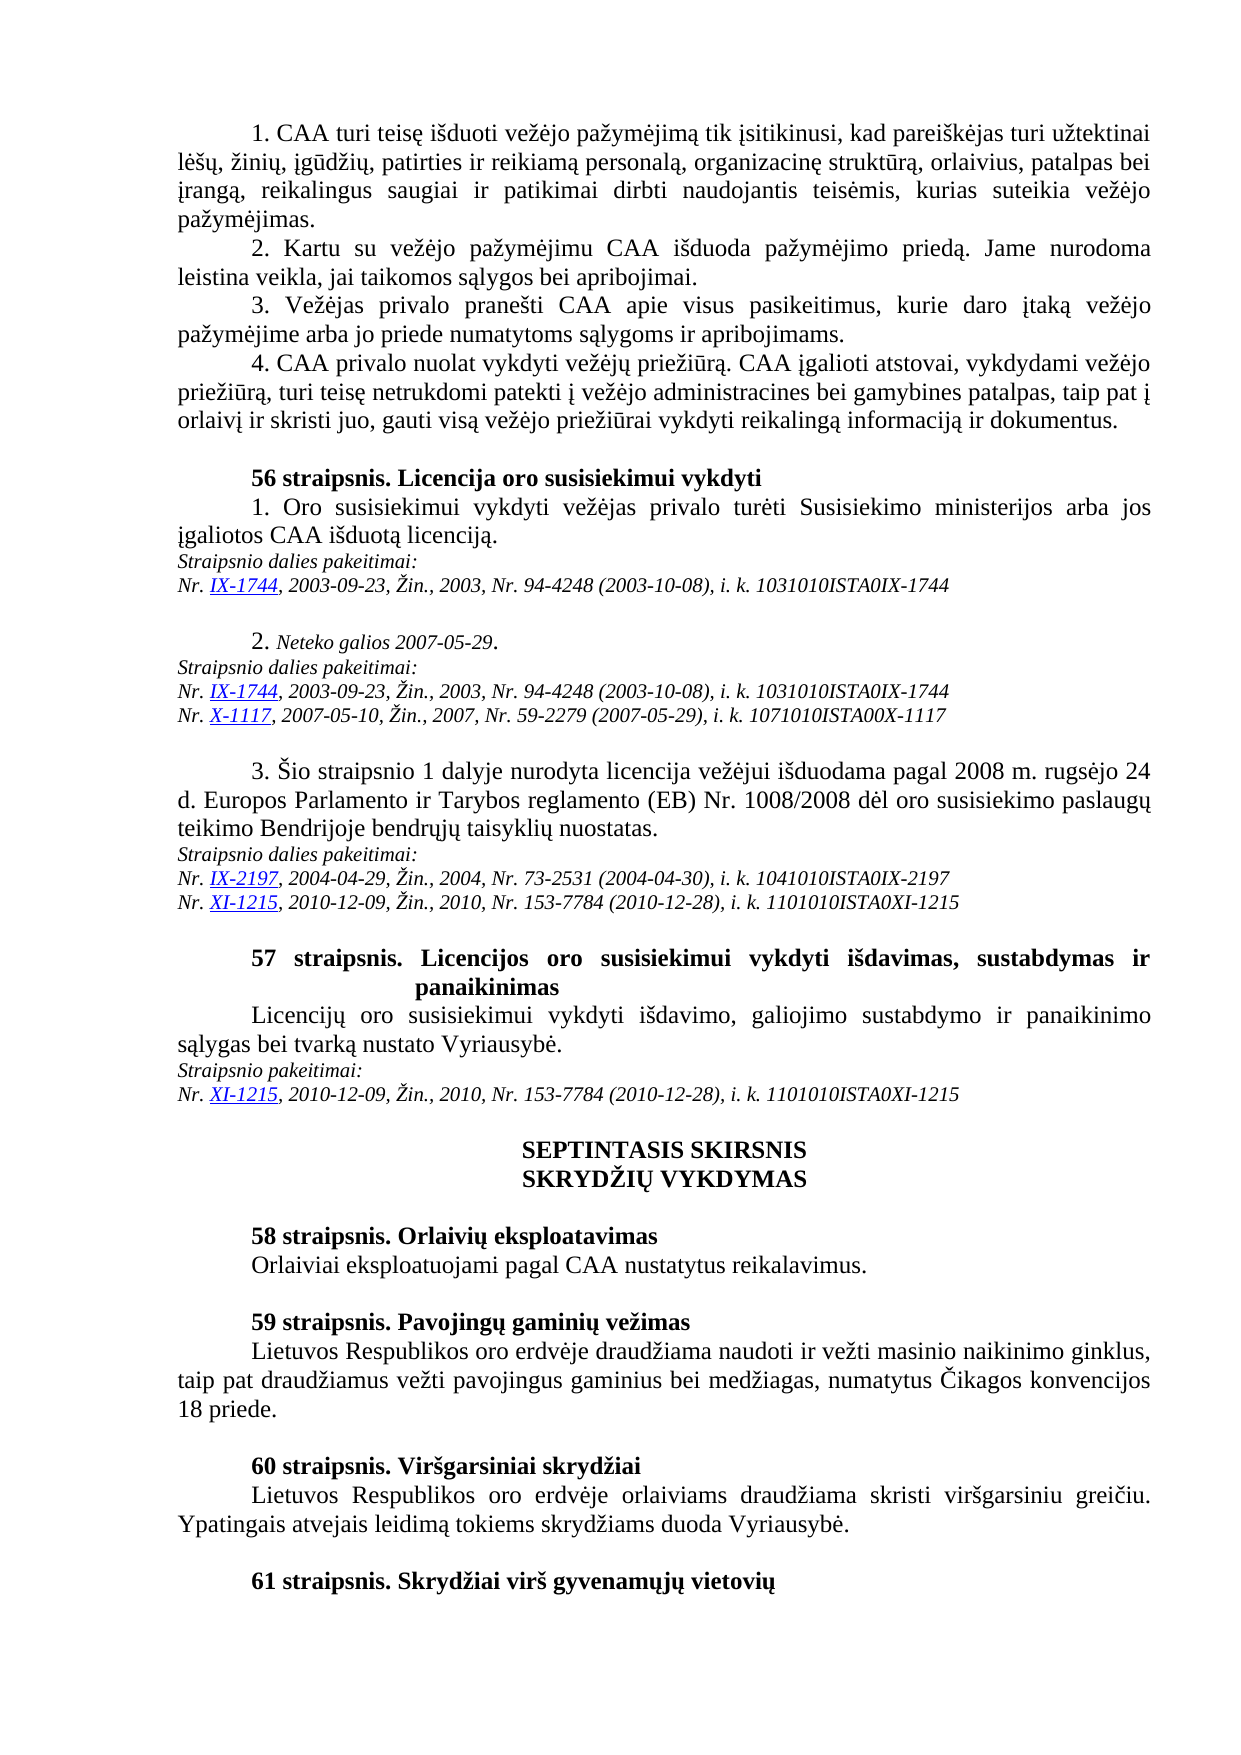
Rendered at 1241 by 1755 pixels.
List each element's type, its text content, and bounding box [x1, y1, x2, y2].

text 56 straipsnis. Licencija oro susisiekimui vykdyti [177, 463, 1152, 492]
text Nr. IX-1744, 2003-09-23, Žin., 2003, Nr. 94-4248 (2003-10-08), i. k. 1031010ISTA0IX-1744 [177, 573, 1152, 597]
text 2. Kartu su vežėjo pažymėjimu CAA išduoda pažymėjimo priedą. Jame nurodoma leistina veikla, jai taikomos sąlygos bei apribojimai. [177, 233, 1152, 291]
text 59 straipsnis. Pavojingų gaminių vežimas [177, 1307, 1152, 1336]
text SKRYDŽIŲ VYKDYMAS [177, 1164, 1152, 1192]
text 1. Oro susisiekimui vykdyti vežėjas privalo turėti Susisiekimo ministerijos arba jos įgaliotos CAA išduotą licenciją. [177, 492, 1152, 549]
text 4. CAA privalo nuolat vykdyti vežėjų priežiūrą. CAA įgalioti atstovai, vykdydami vežėjo priežiūrą, turi teisę netrukdomi patekti į vežėjo administracines bei gamybines patalpas, taip pat į orlaivį ir skristi juo, gauti visą vežėjo priežiūrai vykdyti reikalingą informaciją ir dokumentus. [177, 348, 1152, 434]
text Nr. IX-1744, 2003-09-23, Žin., 2003, Nr. 94-4248 (2003-10-08), i. k. 1031010ISTA0IX-1744 [177, 679, 1152, 703]
text Nr. X-1117, 2007-05-10, Žin., 2007, Nr. 59-2279 (2007-05-29), i. k. 1071010ISTA00X-1117 [177, 703, 1152, 727]
text 2. Neteko galios 2007-05-29. [177, 626, 1152, 655]
text Lietuvos Respublikos oro erdvėje orlaiviams draudžiama skristi viršgarsiniu greičiu. Ypatingais atvejais leidimą tokiems skrydžiams duoda Vyriausybė. [177, 1480, 1152, 1537]
text 3. Šio straipsnio 1 dalyje nurodyta licencija vežėjui išduodama pagal 2008 m. rugsėjo 24 d. Europos Parlamento ir Tarybos reglamento (EB) Nr. 1008/2008 dėl oro susisiekimo paslaugų teikimo Bendrijoje bendrųjų taisyklių nuostatas. [177, 756, 1152, 842]
text Nr. XI-1215, 2010-12-09, Žin., 2010, Nr. 153-7784 (2010-12-28), i. k. 1101010ISTA0XI-1215 [177, 1082, 1152, 1106]
text Septintasis skirsnis [177, 1135, 1152, 1164]
text Straipsnio dalies pakeitimai: [177, 549, 1152, 573]
text 61 straipsnis. Skrydžiai virš gyvenamųjų vietovių [177, 1566, 1152, 1595]
text 58 straipsnis. Orlaivių eksploatavimas [177, 1221, 1152, 1250]
text Straipsnio pakeitimai: [177, 1058, 1152, 1082]
text 3. Vežėjas privalo pranešti CAA apie visus pasikeitimus, kurie daro įtaką vežėjo pažymėjime arba jo priede numatytoms sąlygoms ir apribojimams. [177, 291, 1152, 348]
text Straipsnio dalies pakeitimai: [177, 842, 1152, 866]
text Lietuvos Respublikos oro erdvėje draudžiama naudoti ir vežti masinio naikinimo ginklus, taip pat draudžiamus vežti pavojingus gaminius bei medžiagas, numatytus Čikagos konvencijos 18 priede. [177, 1336, 1152, 1422]
text Licencijų oro susisiekimui vykdyti išdavimo, galiojimo sustabdymo ir panaikinimo sąlygas bei tvarką nustato Vyriausybė. [177, 1001, 1152, 1058]
text Straipsnio dalies pakeitimai: [177, 655, 1152, 679]
text 60 straipsnis. Viršgarsiniai skrydžiai [177, 1451, 1152, 1480]
text 1. CAA turi teisę išduoti vežėjo pažymėjimą tik įsitikinusi, kad pareiškėjas turi užtektinai lėšų, žinių, įgūdžių, patirties ir reikiamą personalą, organizacinę struktūrą, orlaivius, patalpas bei įrangą, reikalingus saugiai ir patikimai dirbti naudojantis teisėmis, kurias suteikia vežėjo pažymėjimas. [177, 118, 1152, 233]
text Nr. IX-2197, 2004-04-29, Žin., 2004, Nr. 73-2531 (2004-04-30), i. k. 1041010ISTA0IX-2197 [177, 866, 1152, 890]
text Nr. XI-1215, 2010-12-09, Žin., 2010, Nr. 153-7784 (2010-12-28), i. k. 1101010ISTA0XI-1215 [177, 890, 1152, 914]
text Orlaiviai eksploatuojami pagal CAA nustatytus reikalavimus. [177, 1250, 1152, 1279]
text 57 straipsnis. Licencijos oro susisiekimui vykdyti išdavimas, sustabdymas ir panaikinimas [251, 943, 1152, 1001]
